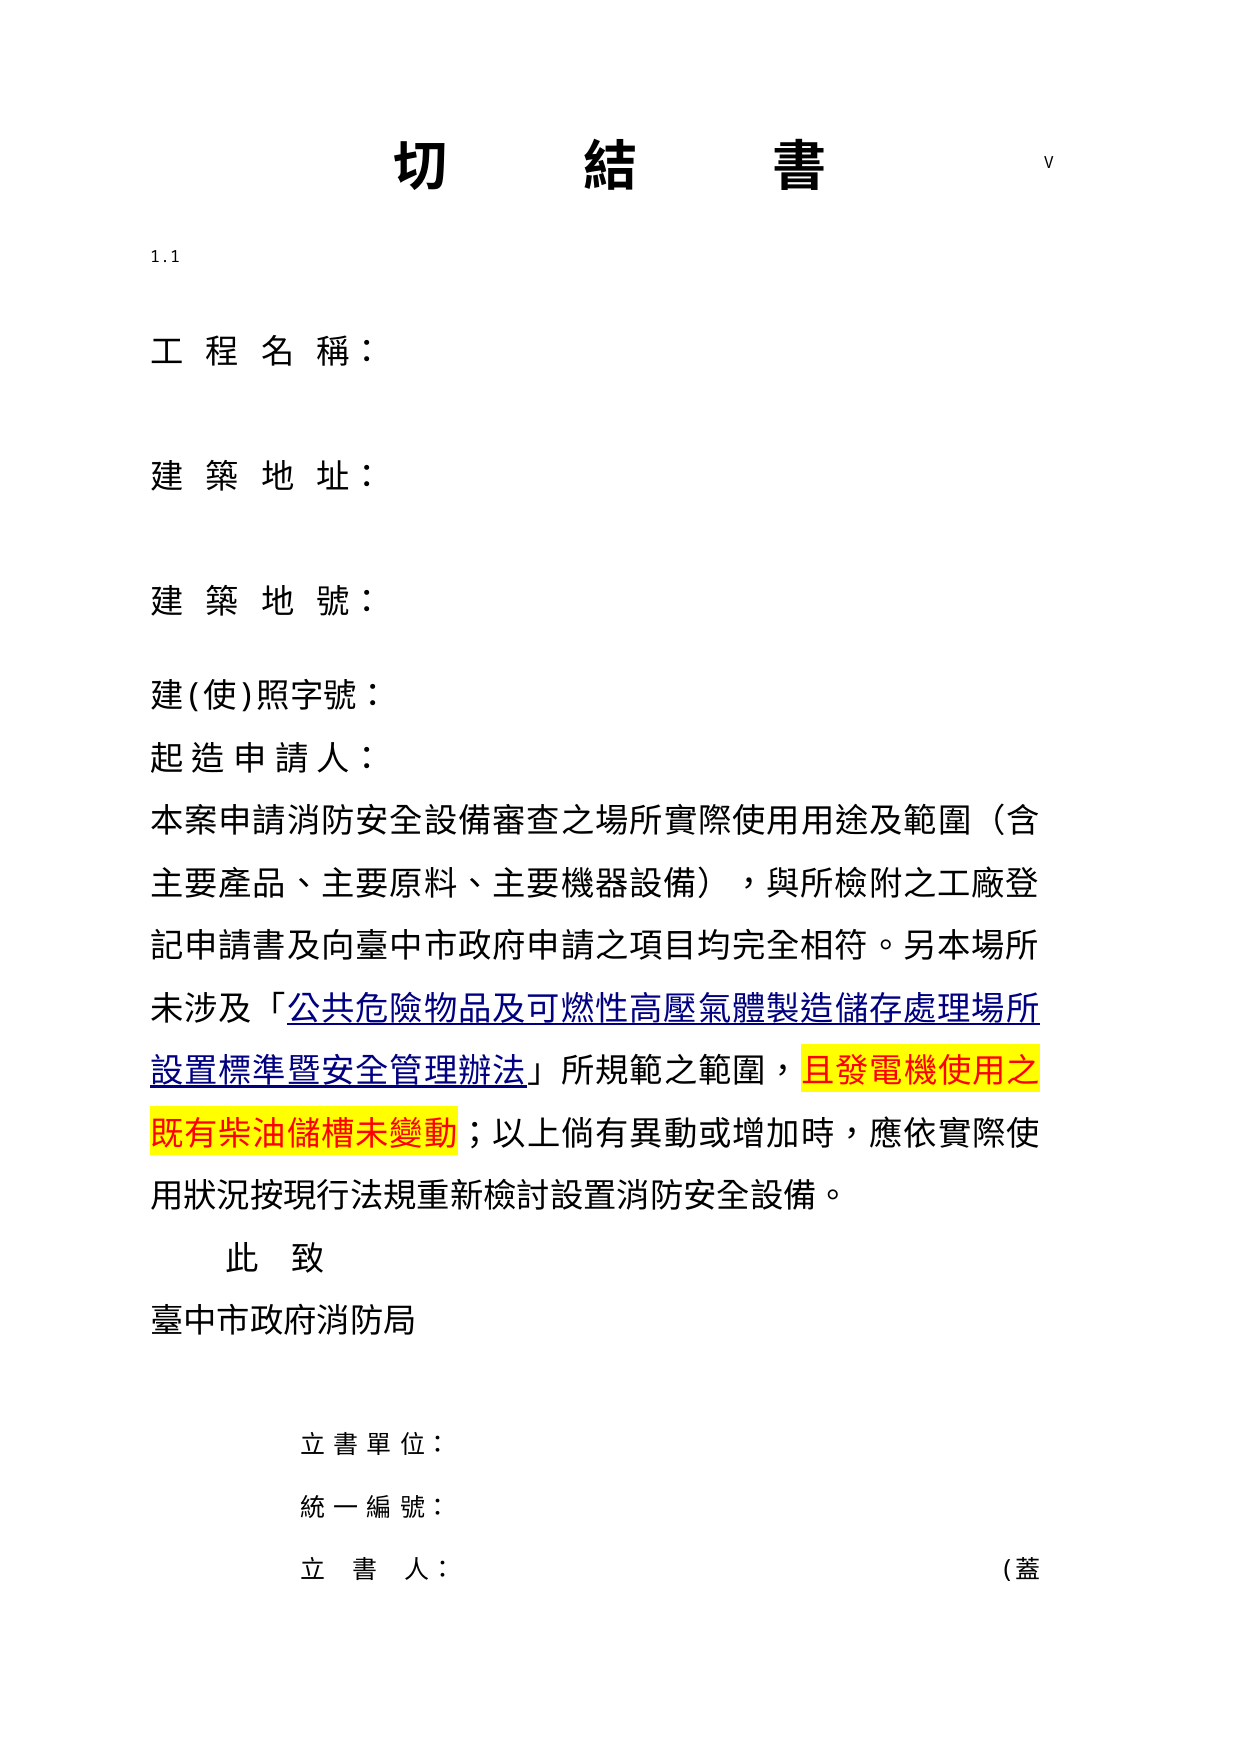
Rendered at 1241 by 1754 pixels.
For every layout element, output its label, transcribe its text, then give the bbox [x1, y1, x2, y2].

text 臺中市政府消防局 [150, 1276, 1040, 1339]
text 建 築 地 號： [150, 526, 1040, 651]
text 工 程 名 稱： [150, 276, 1040, 401]
text 建 築 地 址： [150, 401, 1040, 526]
text 本案申請消防安全設備審查之場所實際使用用途及範圍（含主要產品、主要原料、主要機器設備），與所檢附之工廠登記申請書及向臺中市政府申請之項目均完全相符。另本場所未涉及「公共危險物品及可燃性高壓氣體製造儲存處理場所設置標準暨安全管理辦法」所規範之範圍，且發電機使用之既有柴油儲槽未變動；以上倘有異動或增加時，應依實際使用狀況按現行法規重新檢討設置消防安全設備。 [150, 776, 1040, 1214]
text 立 書 人： (蓋 [150, 1526, 1040, 1589]
text 切 結 書 V 1.1 [150, 89, 1090, 276]
text 立 書 單 位： [150, 1401, 1040, 1464]
text 起 造 申 請 人： [150, 714, 1040, 776]
text 此 致 [150, 1214, 1040, 1276]
text 建(使)照字號： [150, 651, 1040, 714]
text 統 一 編 號： [150, 1464, 1040, 1526]
